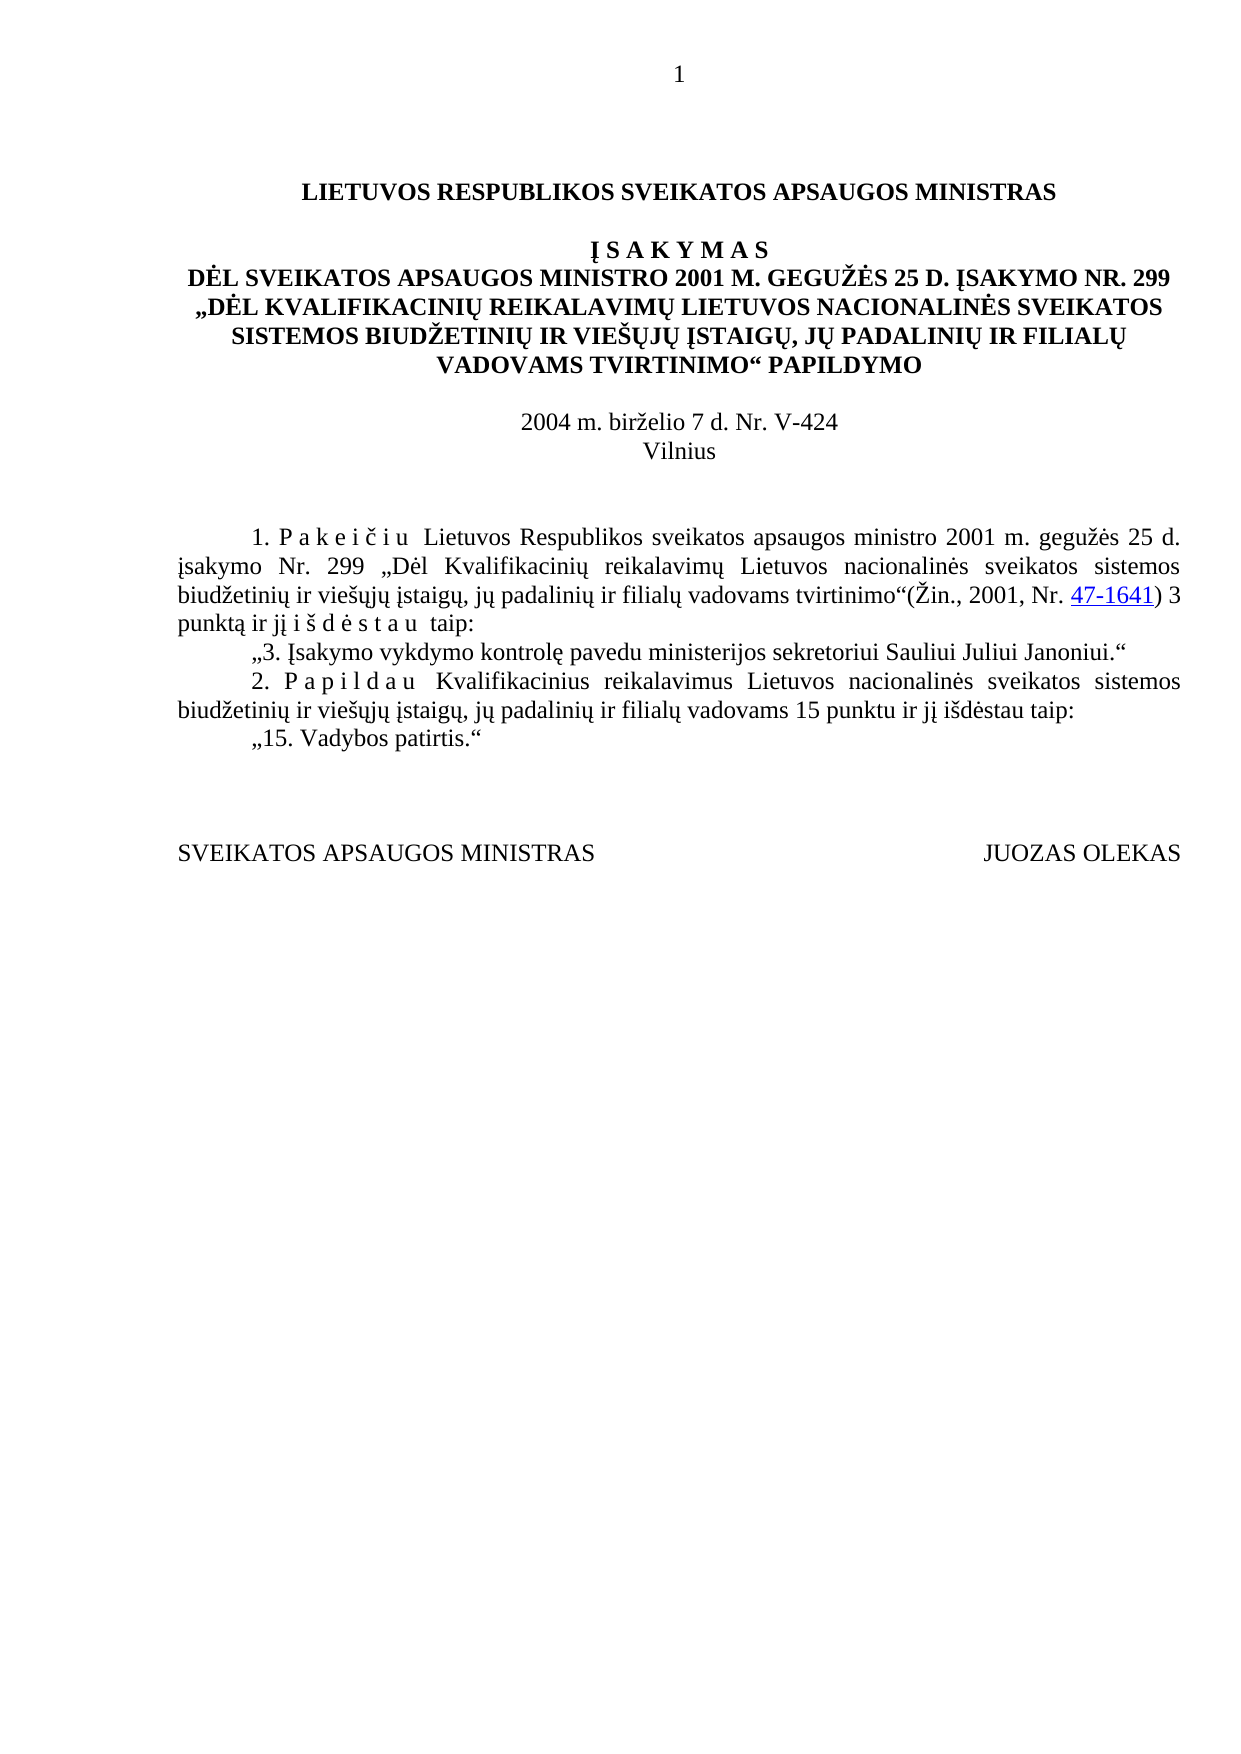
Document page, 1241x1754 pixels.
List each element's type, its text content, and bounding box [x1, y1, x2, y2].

text 1. Pakeičiu Lietuvos Respublikos sveikatos apsaugos ministro 2001 m. gegužės 25 d. įsakymo Nr. 299 „Dėl Kvalifikacinių reikalavimų Lietuvos nacionalinės sveikatos sistemos biudžetinių ir viešųjų įstaigų, jų padalinių ir filialų vadovams tvirtinimo“(Žin., 2001, Nr. 47-1641) 3 punktą ir jį išdėstau taip: [177, 522, 1181, 637]
text SVEIKATOS APSAUGOS MINISTRAS JUOZAS OLEKAS [177, 838, 1181, 867]
text Į S A K Y M A S [177, 235, 1181, 263]
text LIETUVOS RESPUBLIKOS SVEIKATOS APSAUGOS MINISTRAS [177, 177, 1181, 206]
text 2. Papildau Kvalifikacinius reikalavimus Lietuvos nacionalinės sveikatos sistemos biudžetinių ir viešųjų įstaigų, jų padalinių ir filialų vadovams 15 punktu ir jį išdėstau taip: [177, 666, 1181, 723]
text DĖL SVEIKATOS APSAUGOS MINISTRO 2001 M. GEGUŽĖS 25 D. ĮSAKYMO NR. 299 „DĖL KVALIFIKACINIŲ REIKALAVIMŲ LIETUVOS NACIONALINĖS SVEIKATOS SISTEMOS BIUDŽETINIŲ IR VIEŠŲJŲ ĮSTAIGŲ, JŲ PADALINIŲ IR FILIALŲ VADOVAMS TVIRTINIMO“ PAPILDYMO [177, 263, 1181, 378]
text Vilnius [177, 436, 1181, 465]
text 2004 m. birželio 7 d. Nr. V-424 [177, 407, 1181, 436]
text „3. Įsakymo vykdymo kontrolę pavedu ministerijos sekretoriui Sauliui Juliui Janoniui.“ [177, 637, 1181, 666]
text „15. Vadybos patirtis.“ [177, 723, 1181, 752]
